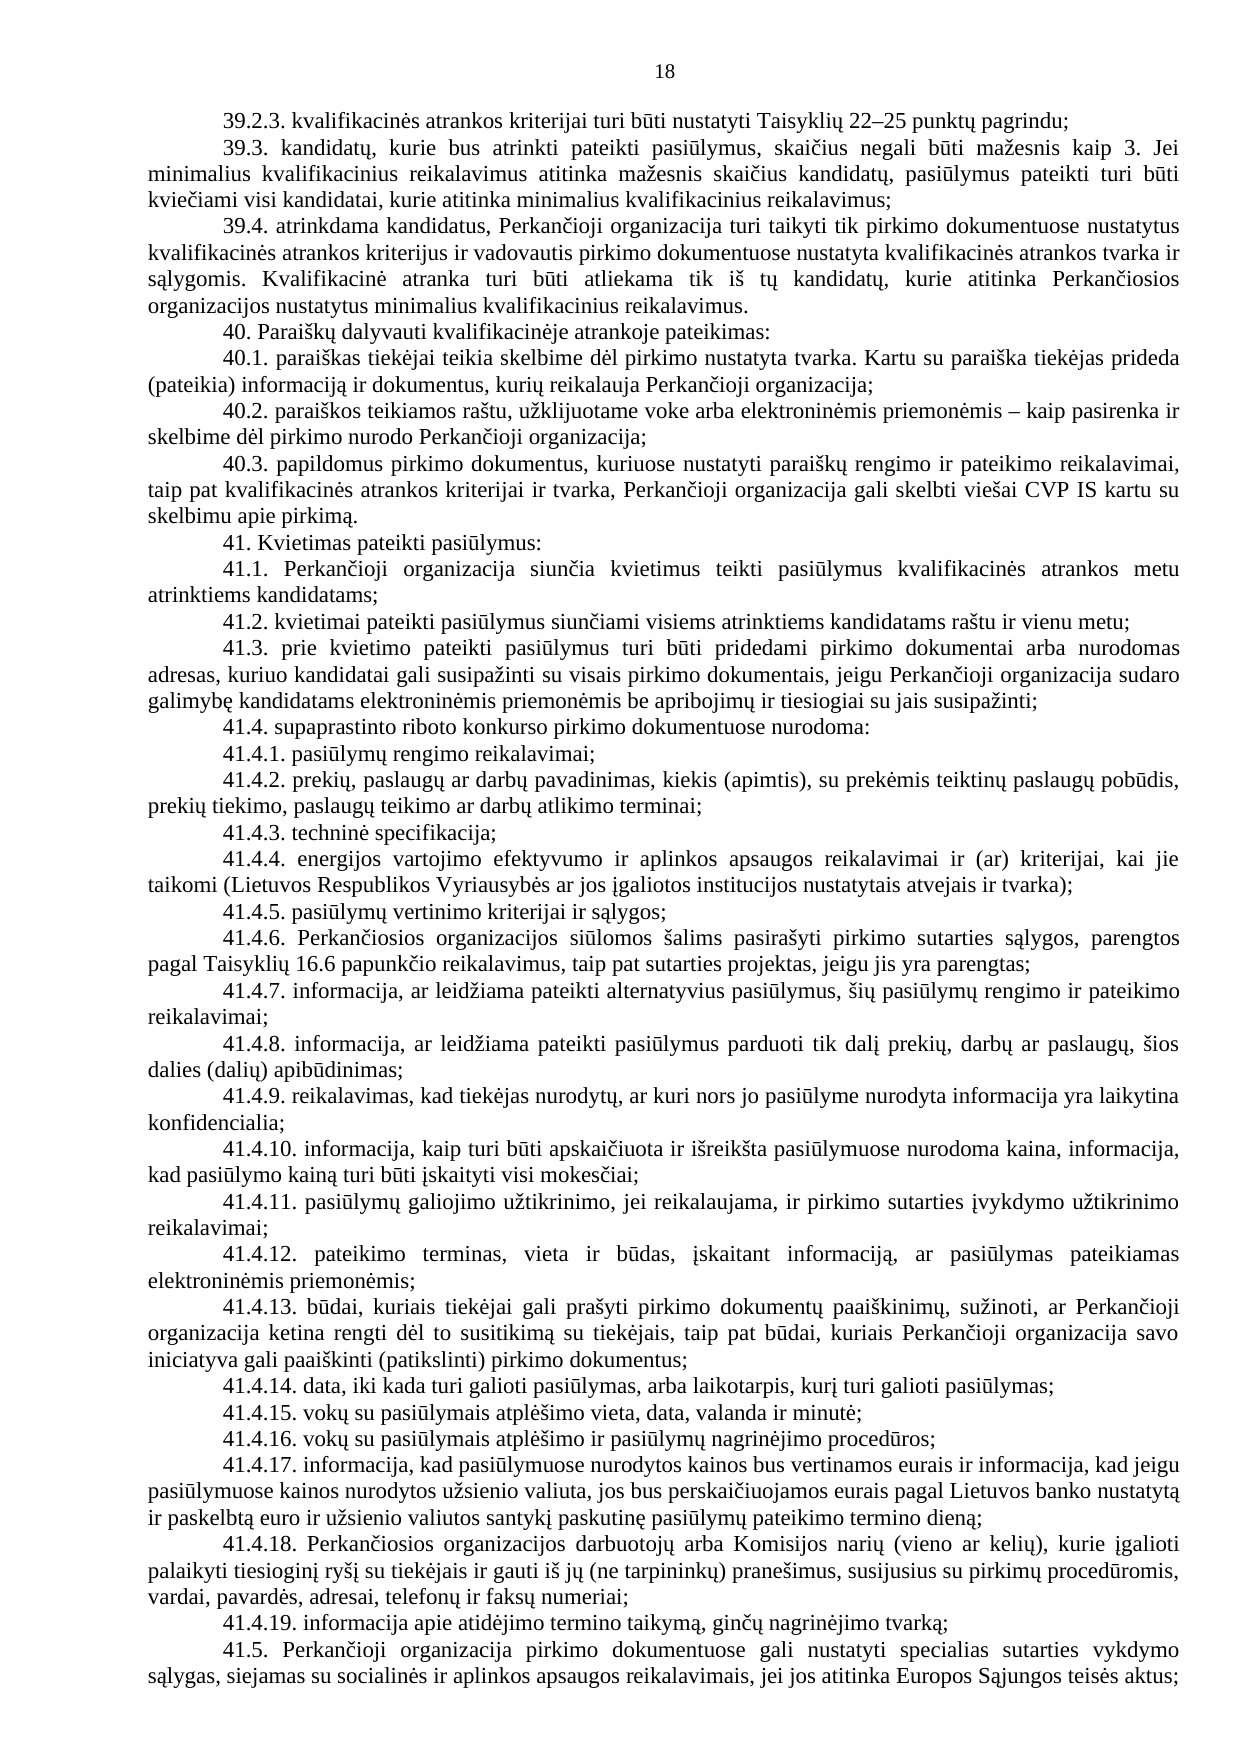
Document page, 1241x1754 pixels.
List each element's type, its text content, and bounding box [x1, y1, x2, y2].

text 41.4.7. informacija, ar leidžiama pateikti alternatyvius pasiūlymus, šių pasiūlymų rengimo ir pateikimo reikalavimai; [148, 977, 1181, 1029]
subtitle 41. Kvietimas pateikti pasiūlymus: [148, 529, 1181, 555]
text 41.4.9. reikalavimas, kad tiekėjas nurodytų, ar kuri nors jo pasiūlyme nurodyta informacija yra laikytina konfidencialia; [148, 1082, 1181, 1135]
text 40.3. papildomus pirkimo dokumentus, kuriuose nustatyti paraiškų rengimo ir pateikimo reikalavimai, taip pat kvalifikacinės atrankos kriterijai ir tvarka, Perkančioji organizacija gali skelbti viešai CVP IS kartu su skelbimu apie pirkimą. [148, 450, 1181, 529]
text 39.2.3. kvalifikacinės atrankos kriterijai turi būti nustatyti Taisyklių 22–25 punktų pagrindu; [148, 107, 1181, 133]
text 41.4.18. Perkančiosios organizacijos darbuotojų arba Komisijos narių (vieno ar kelių), kurie įgalioti palaikyti tiesioginį ryšį su tiekėjais ir gauti iš jų (ne tarpininkų) pranešimus, susijusius su pirkimų procedūromis, vardai, pavardės, adresai, telefonų ir faksų numeriai; [148, 1530, 1181, 1609]
text 41.4.14. data, iki kada turi galioti pasiūlymas, arba laikotarpis, kurį turi galioti pasiūlymas; [148, 1372, 1181, 1398]
subtitle 41.4.12. pateikimo terminas, vieta ir būdas, įskaitant informaciją, ar pasiūlymas pateikiamas elektroninėmis priemonėmis; [148, 1240, 1181, 1293]
text 39.3. kandidatų, kurie bus atrinkti pateikti pasiūlymus, skaičius negali būti mažesnis kaip 3. Jei minimalius kvalifikacinius reikalavimus atitinka mažesnis skaičius kandidatų, pasiūlymus pateikti turi būti kviečiami visi kandidatai, kurie atitinka minimalius kvalifikacinius reikalavimus; [148, 133, 1181, 213]
text 40.1. paraiškas tiekėjai teikia skelbime dėl pirkimo nustatyta tvarka. Kartu su paraiška tiekėjas prideda (pateikia) informaciją ir dokumentus, kurių reikalauja Perkančioji organizacija; [148, 344, 1181, 397]
text 41.4.17. informacija, kad pasiūlymuose nurodytos kainos bus vertinamos eurais ir informacija, kad jeigu pasiūlymuose kainos nurodytos užsienio valiuta, jos bus perskaičiuojamos eurais pagal Lietuvos banko nustatytą ir paskelbtą euro ir užsienio valiutos santykį paskutinę pasiūlymų pateikimo termino dieną; [148, 1451, 1181, 1530]
text 41.4.2. prekių, paslaugų ar darbų pavadinimas, kiekis (apimtis), su prekėmis teiktinų paslaugų pobūdis, prekių tiekimo, paslaugų teikimo ar darbų atlikimo terminai; [148, 766, 1181, 819]
text 41.4.8. informacija, ar leidžiama pateikti pasiūlymus parduoti tik dalį prekių, darbų ar paslaugų, šios dalies (dalių) apibūdinimas; [148, 1029, 1181, 1082]
text 41.4.3. techninė specifikacija; [148, 819, 1181, 845]
text 41.4.1. pasiūlymų rengimo reikalavimai; [148, 740, 1181, 766]
text 40.2. paraiškos teikiamos raštu, užklijuotame voke arba elektroninėmis priemonėmis – kaip pasirenka ir skelbime dėl pirkimo nurodo Perkančioji organizacija; [148, 397, 1181, 450]
text 41.4.6. Perkančiosios organizacijos siūlomos šalims pasirašyti pirkimo sutarties sąlygos, parengtos pagal Taisyklių 16.6 papunkčio reikalavimus, taip pat sutarties projektas, jeigu jis yra parengtas; [148, 924, 1181, 977]
text 40. Paraiškų dalyvauti kvalifikacinėje atrankoje pateikimas: [148, 318, 1181, 344]
text 41.4. supaprastinto riboto konkurso pirkimo dokumentuose nurodoma: [148, 713, 1181, 740]
text 39.4. atrinkdama kandidatus, Perkančioji organizacija turi taikyti tik pirkimo dokumentuose nustatytus kvalifikacinės atrankos kriterijus ir vadovautis pirkimo dokumentuose nustatyta kvalifikacinės atrankos tvarka ir sąlygomis. Kvalifikacinė atranka turi būti atliekama tik iš tų kandidatų, kurie atitinka Perkančiosios organizacijos nustatytus minimalius kvalifikacinius reikalavimus. [148, 213, 1181, 318]
text 41.4.16. vokų su pasiūlymais atplėšimo ir pasiūlymų nagrinėjimo procedūros; [148, 1425, 1181, 1451]
text 41.4.10. informacija, kaip turi būti apskaičiuota ir išreikšta pasiūlymuose nurodoma kaina, informacija, kad pasiūlymo kainą turi būti įskaityti visi mokesčiai; [148, 1135, 1181, 1188]
text 41.4.11. pasiūlymų galiojimo užtikrinimo, jei reikalaujama, ir pirkimo sutarties įvykdymo užtikrinimo reikalavimai; [148, 1188, 1181, 1240]
text 41.2. kvietimai pateikti pasiūlymus siunčiami visiems atrinktiems kandidatams raštu ir vienu metu; [148, 608, 1181, 634]
text 41.4.15. vokų su pasiūlymais atplėšimo vieta, data, valanda ir minutė; [148, 1398, 1181, 1425]
text 41.4.5. pasiūlymų vertinimo kriterijai ir sąlygos; [148, 898, 1181, 924]
text 41.4.13. būdai, kuriais tiekėjai gali prašyti pirkimo dokumentų paaiškinimų, sužinoti, ar Perkančioji organizacija ketina rengti dėl to susitikimą su tiekėjais, taip pat būdai, kuriais Perkančioji organizacija savo iniciatyva gali paaiškinti (patikslinti) pirkimo dokumentus; [148, 1293, 1181, 1372]
text 41.5. Perkančioji organizacija pirkimo dokumentuose gali nustatyti specialias sutarties vykdymo sąlygas, siejamas su socialinės ir aplinkos apsaugos reikalavimais, jei jos atitinka Europos Sąjungos teisės aktus; [148, 1636, 1181, 1688]
text 41.4.4. energijos vartojimo efektyvumo ir aplinkos apsaugos reikalavimai ir (ar) kriterijai, kai jie taikomi (Lietuvos Respublikos Vyriausybės ar jos įgaliotos institucijos nustatytais atvejais ir tvarka); [148, 845, 1181, 898]
text 41.4.19. informacija apie atidėjimo termino taikymą, ginčų nagrinėjimo tvarką; [148, 1609, 1181, 1636]
text 41.3. prie kvietimo pateikti pasiūlymus turi būti pridedami pirkimo dokumentai arba nurodomas adresas, kuriuo kandidatai gali susipažinti su visais pirkimo dokumentais, jeigu Perkančioji organizacija sudaro galimybę kandidatams elektroninėmis priemonėmis be apribojimų ir tiesiogiai su jais susipažinti; [148, 634, 1181, 713]
text 41.1. Perkančioji organizacija siunčia kvietimus teikti pasiūlymus kvalifikacinės atrankos metu atrinktiems kandidatams; [148, 555, 1181, 608]
